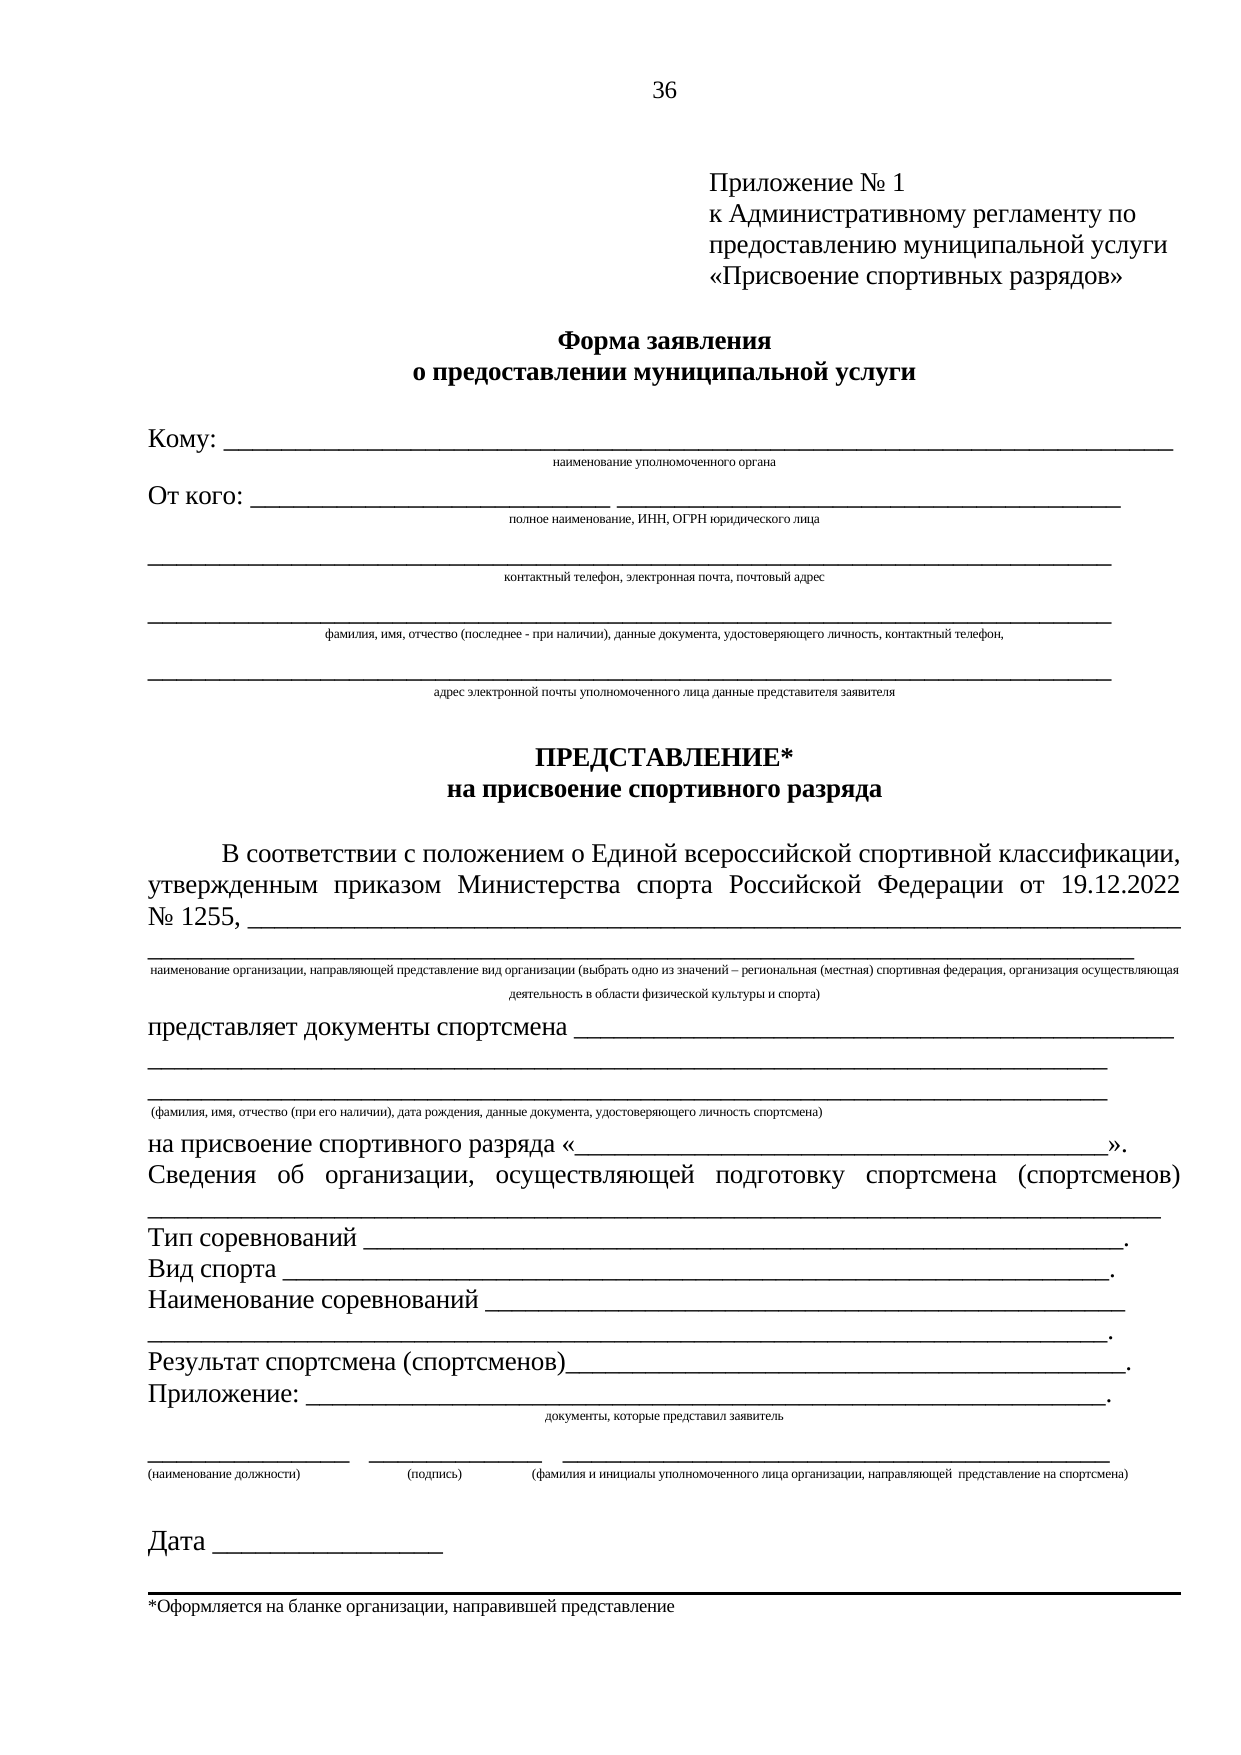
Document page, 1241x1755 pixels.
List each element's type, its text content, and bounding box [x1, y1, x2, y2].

text (наименование должности) (подпись) (фамилия и инициалы уполномоченного лица организации, направляющей представление на спортсмена) [148, 1465, 1181, 1489]
text ________________________________________________________________________ [148, 1041, 1181, 1072]
text Приложение: ____________________________________________________________. [148, 1377, 1181, 1408]
text Дата ________________ [148, 1523, 1181, 1557]
text к Административному регламенту по предоставлению муниципальной услуги «Присвоение спортивных разрядов» [709, 197, 1181, 291]
text От кого: _________________________ ___________________________________ [148, 477, 1181, 511]
text наименование организации, направляющей представление вид организации (выбрать одно из значений – региональная (местная) спортивная федерация, организация осуществляющая деятельность в области физической культуры и спорта) [148, 962, 1181, 1010]
text на присвоение спортивного разряда [148, 773, 1181, 804]
text ПРЕДСТАВЛЕНИЕ* [148, 741, 1181, 773]
text Наименование соревнований ________________________________________________ [148, 1283, 1181, 1314]
text *Оформляется на бланке организации, направившей представление [148, 1595, 1181, 1629]
text Кому: __________________________________________________________________ [148, 420, 1181, 453]
text Форма заявления [148, 324, 1181, 355]
text ___________________________________________________________________ [148, 650, 1181, 684]
text наименование уполномоченного органа [148, 453, 1181, 477]
text о предоставлении муниципальной услуги [148, 355, 1181, 386]
text ___________________________________________________________________ [148, 535, 1181, 569]
text адрес электронной почты уполномоченного лица данные представителя заявителя [148, 684, 1181, 708]
text ______________ ____________ ______________________________________ [148, 1432, 1181, 1465]
text полное наименование, ИНН, ОГРН юридического лица [148, 511, 1181, 535]
text ________________________________________________________________________. [148, 1314, 1181, 1346]
text В соответствии с положением о Единой всероссийской спортивной классификации, утвержденным приказом Министерства спорта Российской Федерации от 19.12.2022 № 1255, ______________________________________________________________________ __________________________________________________________________________ [148, 837, 1181, 962]
text ________________________________________________________________________ [148, 1072, 1181, 1103]
text Вид спорта ______________________________________________________________. [148, 1252, 1181, 1283]
text Результат спортсмена (спортсменов)__________________________________________. [148, 1346, 1181, 1377]
text (фамилия, имя, отчество (при его наличии), дата рождения, данные документа, удостоверяющего личность спортсмена) [148, 1103, 1181, 1127]
text фамилия, имя, отчество (последнее - при наличии), данные документа, удостоверяющего личность, контактный телефон, [148, 626, 1181, 650]
text документы, которые представил заявитель [148, 1408, 1181, 1432]
text ___________________________________________________________________ [148, 593, 1181, 626]
text контактный телефон, электронная почта, почтовый адрес [148, 569, 1181, 593]
text Приложение № 1 [709, 166, 1181, 197]
text представляет документы спортсмена _____________________________________________ [148, 1010, 1181, 1041]
text Сведения об организации, осуществляющей подготовку спортсмена (спортсменов) ____________________________________________________________________________ Тип соревнований _________________________________________________________. [148, 1159, 1181, 1252]
text на присвоение спортивного разряда «________________________________________». [148, 1127, 1181, 1159]
